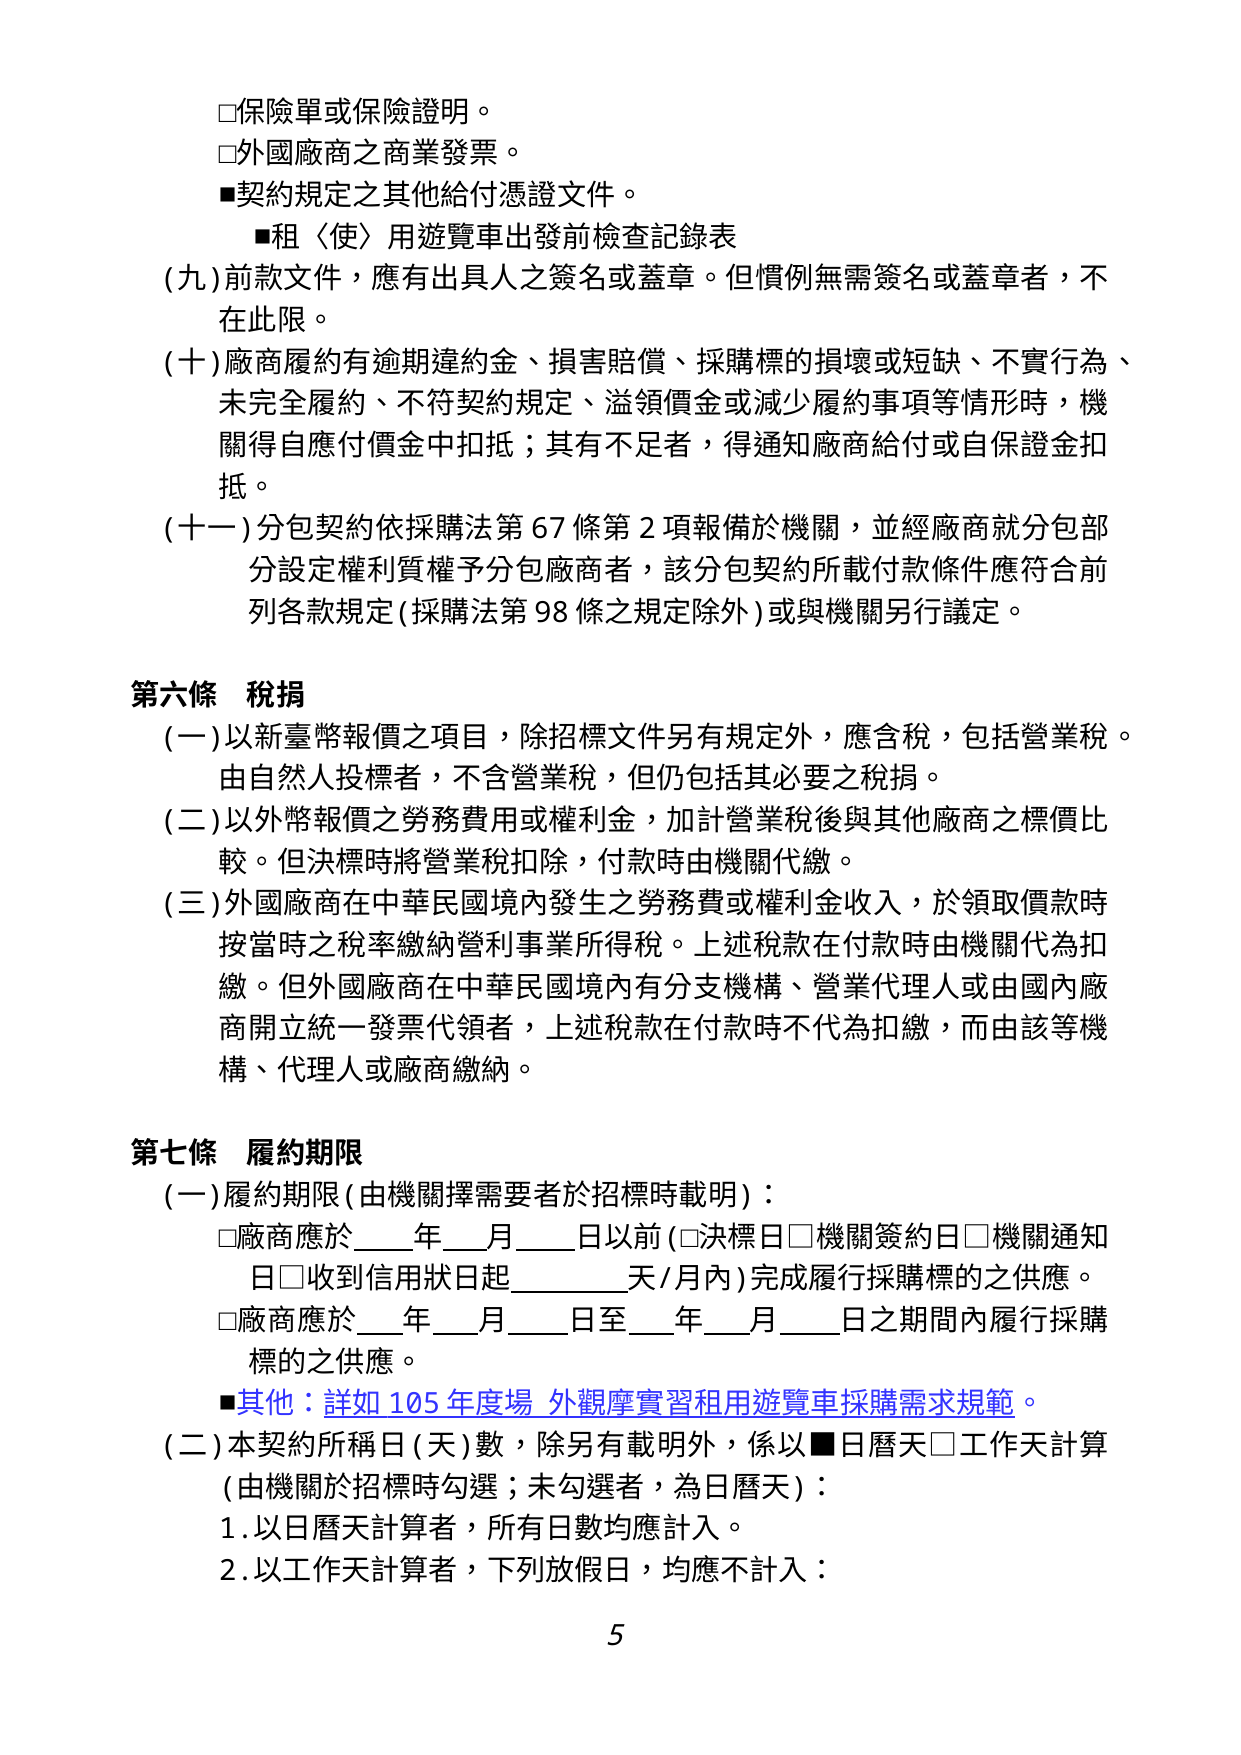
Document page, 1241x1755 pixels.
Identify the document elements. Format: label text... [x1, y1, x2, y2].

text (十一)分包契約依採購法第67條第2項報備於機關，並經廠商就分包部分設定權利質權予分包廠商者，該分包契約所載付款條件應符合前列各款規定(採購法第98條之規定除外)或與機關另行議定。 [159, 505, 1110, 630]
text ■租〈使〉用遊覽車出發前檢查記錄表 [218, 214, 1104, 255]
text (二)以外幣報價之勞務費用或權利金，加計營業稅後與其他廠商之標價比較。但決標時將營業稅扣除，付款時由機關代繳。 [159, 797, 1110, 880]
text (九)前款文件，應有出具人之簽名或蓋章。但慣例無需簽名或蓋章者，不在此限。 [159, 255, 1110, 339]
text 1.以日曆天計算者，所有日數均應計入。 [218, 1505, 1110, 1547]
text (一)履約期限(由機關擇需要者於招標時載明)： [159, 1172, 1110, 1214]
text □保險單或保險證明。 [218, 89, 1104, 130]
text □廠商應於 年 月 日以前(□決標日□機關簽約日□機關通知日□收到信用狀日起 天/月內)完成履行採購標的之供應。 [218, 1214, 1110, 1297]
text (三)外國廠商在中華民國境內發生之勞務費或權利金收入，於領取價款時按當時之稅率繳納營利事業所得稅。上述稅款在付款時由機關代為扣繳。但外國廠商在中華民國境內有分支機構、營業代理人或由國內廠商開立統一發票代領者，上述稅款在付款時不代為扣繳，而由該等機構、代理人或廠商繳納。 [159, 880, 1110, 1089]
text 2.以工作天計算者，下列放假日，均應不計入： [218, 1547, 1110, 1589]
text (二)本契約所稱日(天)數，除另有載明外，係以■日曆天□工作天計算(由機關於招標時勾選；未勾選者，為日曆天)： [159, 1422, 1110, 1505]
text □廠商應於 年 月 日至 年 月 日之期間內履行採購標的之供應。 [218, 1297, 1110, 1380]
text □外國廠商之商業發票。 [218, 130, 1104, 172]
text ■其他：詳如105年度場 外觀摩實習租用遊覽車採購需求規範。 [218, 1380, 1110, 1422]
text ■契約規定之其他給付憑證文件。 [218, 172, 1104, 214]
text 第六條 稅捐 [130, 672, 1110, 714]
text 第七條 履約期限 [130, 1130, 1110, 1172]
text (一)以新臺幣報價之項目，除招標文件另有規定外，應含稅，包括營業稅。由自然人投標者，不含營業稅，但仍包括其必要之稅捐。 [159, 714, 1110, 797]
text (十)廠商履約有逾期違約金、損害賠償、採購標的損壞或短缺、不實行為、未完全履約、不符契約規定、溢領價金或減少履約事項等情形時，機關得自應付價金中扣抵；其有不足者，得通知廠商給付或自保證金扣抵。 [159, 339, 1110, 505]
